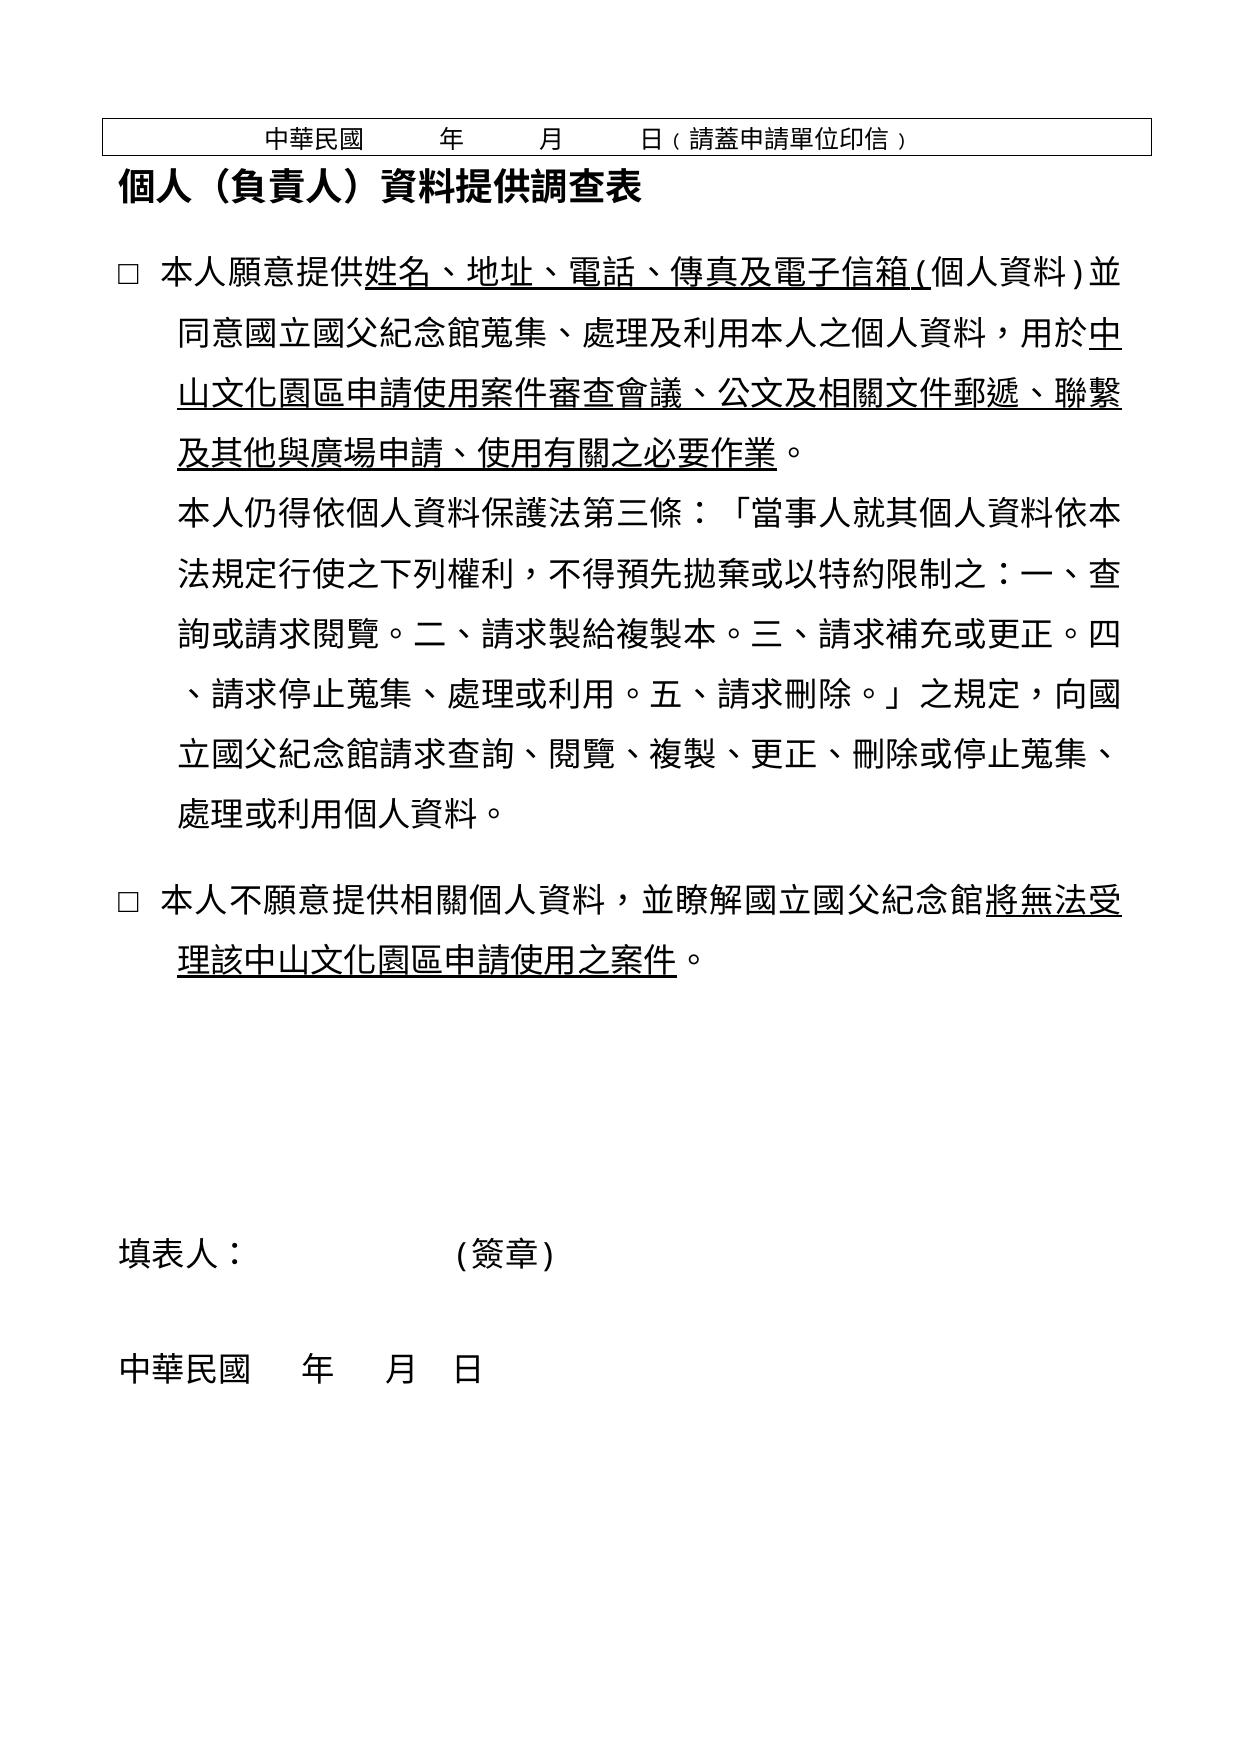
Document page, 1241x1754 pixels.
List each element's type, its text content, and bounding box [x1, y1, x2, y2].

text □ 本人願意提供姓名、地址、電話、傳真及電子信箱(個人資料)並同意國立國父紀念館蒐集、處理及利用本人之個人資料，用於中山文化園區申請使用案件審查會議、公文及相關文件郵遞、聯繫及其他與廣場申請、使用有關之必要作業。 [118, 246, 1122, 475]
table_cell 中華民國 年 月 日﹙請蓋申請單位印信﹚ [103, 119, 1151, 155]
text 中華民國 年 月 日 [118, 1342, 1122, 1391]
text 填表人： (簽章) [118, 1228, 1122, 1276]
text □ 本人不願意提供相關個人資料，並瞭解國立國父紀念館將無法受理該中山文化園區申請使用之案件。 [118, 873, 1122, 982]
text 個人（負責人）資料提供調查表 [118, 156, 1122, 211]
text 本人仍得依個人資料保護法第三條：「當事人就其個人資料依本法規定行使之下列權利，不得預先拋棄或以特約限制之：一、查詢或請求閱覽。二、請求製給複製本。三、請求補充或更正。四、請求停止蒐集、處理或利用。五、請求刪除。」之規定，向國立國父紀念館請求查詢、閱覽、複製、更正、刪除或停止蒐集、處理或利用個人資料。 [177, 487, 1122, 836]
